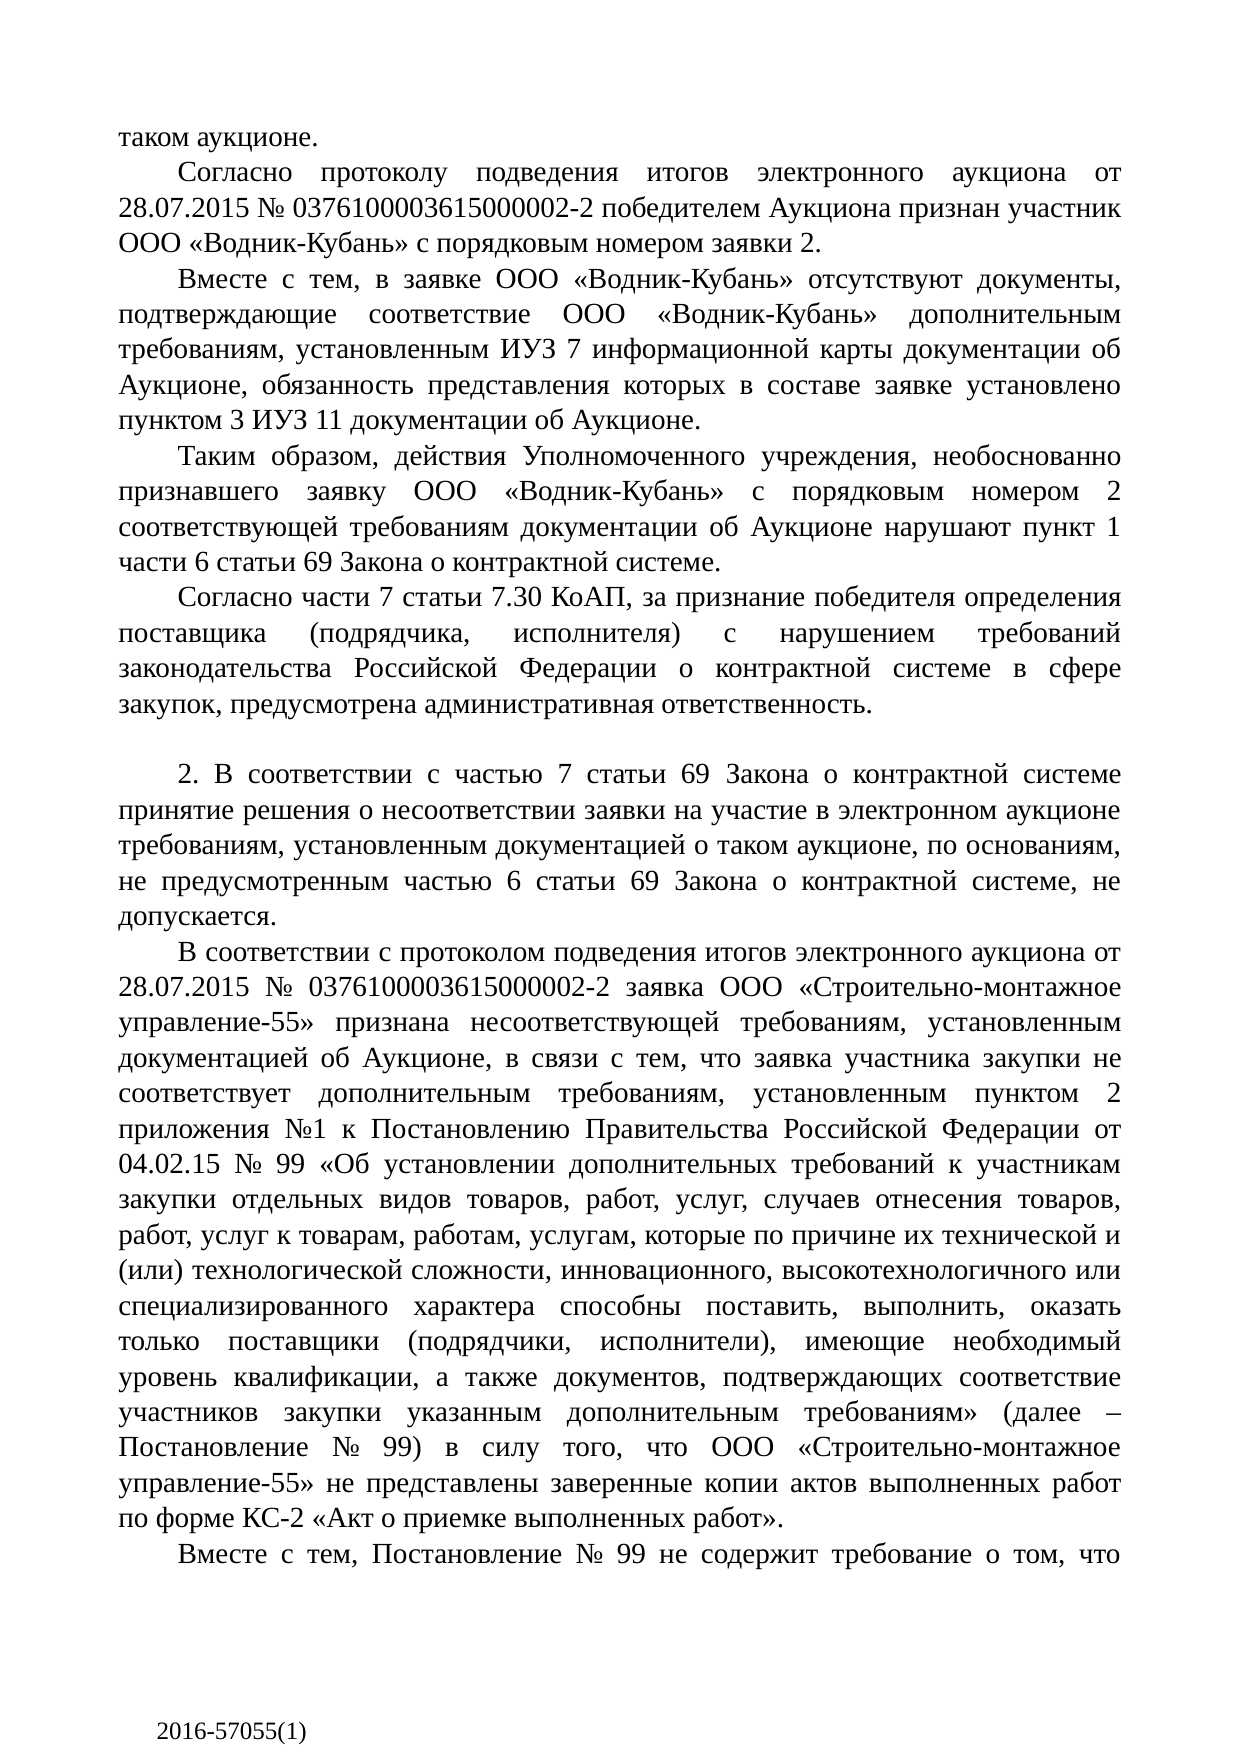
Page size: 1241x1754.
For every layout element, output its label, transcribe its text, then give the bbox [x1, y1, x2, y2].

text 2. В соответствии с частью 7 статьи 69 Закона о контрактной системе принятие решения о несоответствии заявки на участие в электронном аукционе требованиям, установленным документацией о таком аукционе, по основаниям, не предусмотренным частью 6 статьи 69 Закона о контрактной системе, не допускается. [118, 756, 1122, 933]
text Вместе с тем, Постановление № 99 не содержит требование о том, что [118, 1535, 1122, 1570]
text Согласно части 7 статьи 7.30 КоАП, за признание победителя определения поставщика (подрядчика, исполнителя) с нарушением требований законодательства Российской Федерации о контрактной системе в сфере закупок, предусмотрена административная ответственность. [118, 578, 1122, 720]
text Согласно протоколу подведения итогов электронного аукциона от 28.07.2015 № 0376100003615000002-2 победителем Аукциона признан участник ООО «Водник-Кубань» с порядковым номером заявки 2. [118, 153, 1122, 260]
text В соответствии с протоколом подведения итогов электронного аукциона от 28.07.2015 № 0376100003615000002-2 заявка ООО «Строительно-монтажное управление-55» признана несоответствующей требованиям, установленным документацией об Аукционе, в связи с тем, что заявка участника закупки не соответствует дополнительным требованиям, установленным пунктом 2 приложения №1 к Постановлению Правительства Российской Федерации от 04.02.15 № 99 «Об установлении дополнительных требований к участникам закупки отдельных видов товаров, работ, услуг, случаев отнесения товаров, работ, услуг к товарам, работам, услугам, которые по причине их технической и (или) технологической сложности, инновационного, высокотехнологичного или специализированного характера способны поставить, выполнить, оказать только поставщики (подрядчики, исполнители), имеющие необходимый уровень квалификации, а также документов, подтверждающих соответствие участников закупки указанным дополнительным требованиям» (далее – Постановление № 99) в силу того, что ООО «Строительно-монтажное управление-55» не представлены заверенные копии актов выполненных работ по форме КС-2 «Акт о приемке выполненных работ». [118, 933, 1122, 1535]
text Вместе с тем, в заявке ООО «Водник-Кубань» отсутствуют документы, подтверждающие соответствие ООО «Водник-Кубань» дополнительным требованиям, установленным ИУЗ 7 информационной карты документации об Аукционе, обязанность представления которых в составе заявке установлено пунктом 3 ИУЗ 11 документации об Аукционе. [118, 260, 1122, 437]
text Таким образом, действия Уполномоченного учреждения, необоснованно признавшего заявку ООО «Водник-Кубань» с порядковым номером 2 соответствующей требованиям документации об Аукционе нарушают пункт 1 части 6 статьи 69 Закона о контрактной системе. [118, 437, 1122, 578]
text таком аукционе. [118, 118, 1122, 153]
